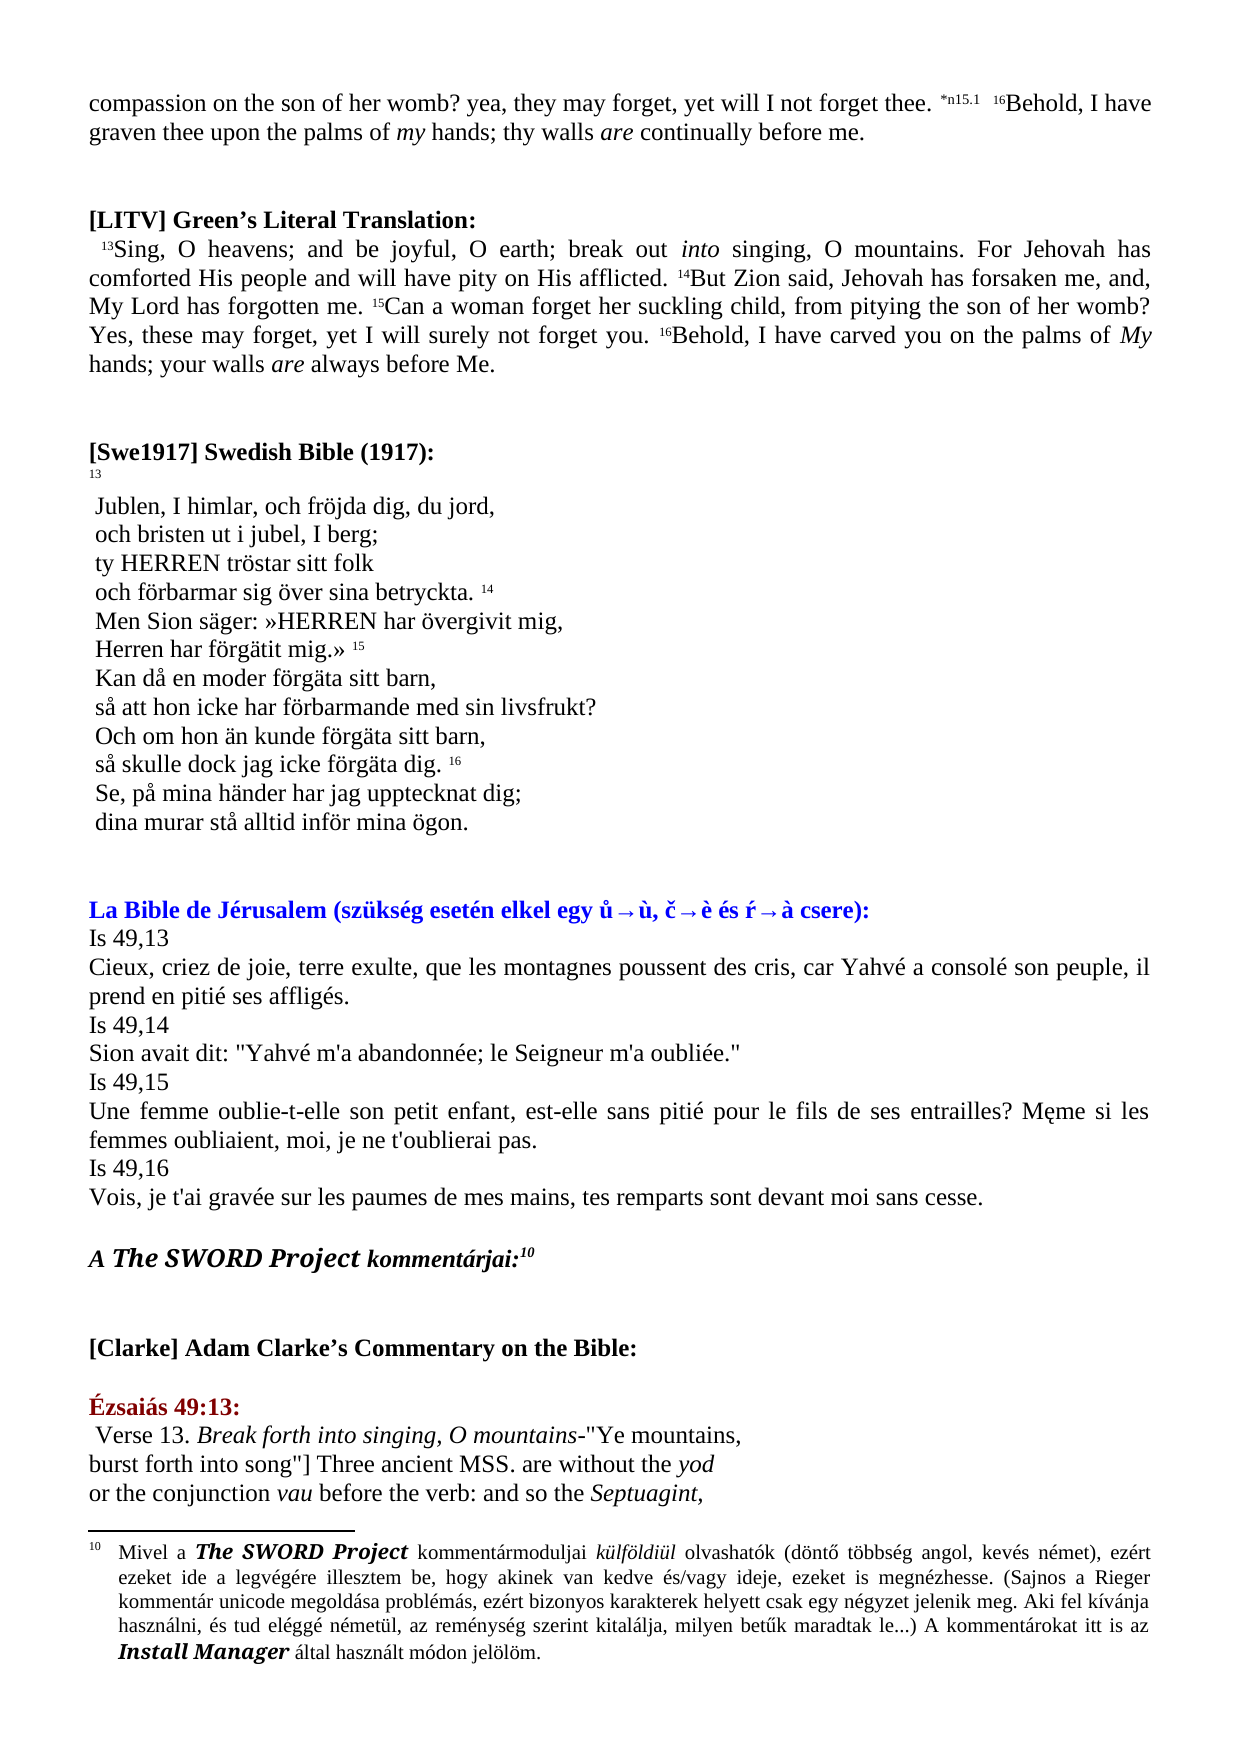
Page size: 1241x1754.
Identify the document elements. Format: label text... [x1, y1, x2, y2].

text La Bible de Jérusalem (szükség esetén elkel egy ů→ù, č→è és ŕ→à csere): [88, 895, 1152, 923]
text [LITV] Green’s Literal Translation: [88, 205, 1152, 234]
text Ézsaiás 49:13: [88, 1392, 1152, 1421]
text Is 49,14 [88, 1010, 1152, 1038]
text compassion on the son of her womb? yea, they may forget, yet will I not forget thee. *n15.1 16Behold, I have graven thee upon the palms of my hands; thy walls are continually before me. [88, 88, 1152, 146]
text Is 49,13 [88, 923, 1152, 952]
text Une femme oublie-t-elle son petit enfant, est-elle sans pitié pour le fils de ses entrailles? Męme si les femmes oubliaient, moi, je ne t'oublierai pas. [88, 1096, 1152, 1153]
text Vois, je t'ai gravée sur les paumes de mes mains, tes remparts sont devant moi sans cesse. [88, 1182, 1152, 1211]
text Is 49,16 [88, 1153, 1152, 1182]
text Sion avait dit: "Yahvé m'a abandonnée; le Seigneur m'a oubliée." [88, 1038, 1152, 1067]
text A The SWORD Project kommentárjai: [88, 1241, 1152, 1274]
text Is 49,15 [88, 1067, 1152, 1096]
text 13 Jublen, I himlar, och fröjda dig, du jord, och bristen ut i jubel, I berg; ty HERREN tröstar sitt folk och förbarmar sig över sina betryckta. 14 Men Sion säger: »HERREN har övergivit mig, Herren har förgätit mig.» 15 Kan då en moder förgäta sitt barn, så att hon icke har förbarmande med sin livsfrukt? Och om hon än kunde förgäta sitt barn, så skulle dock jag icke förgäta dig. 16 Se, på mina händer har jag upptecknat dig; dina murar stå alltid inför mina ögon. [88, 465, 1152, 836]
text 13Sing, O heavens; and be joyful, O earth; break out into singing, O mountains. For Jehovah has comforted His people and will have pity on His afflicted. 14But Zion said, Jehovah has forsaken me, and, My Lord has forgotten me. 15Can a woman forget her suckling child, from pitying the son of her womb? Yes, these may forget, yet I will surely not forget you. 16Behold, I have carved you on the palms of My hands; your walls are always before Me. [88, 234, 1152, 378]
text Cieux, criez de joie, terre exulte, que les montagnes poussent des cris, car Yahvé a consolé son peuple, il prend en pitié ses affligés. [88, 952, 1152, 1010]
text Mivel a The SWORD Project kommentármoduljai külföldiül olvashatók (döntő többség angol, kevés német), ezért ezeket ide a legvégére illesztem be, hogy akinek van kedve és/vagy ideje, ezeket is megnézhesse. (Sajnos a Rieger kommentár unicode megoldása problémás, ezért bizonyos karakterek helyett csak egy négyzet jelenik meg. Aki fel kívánja használni, és tud eléggé németül, az reménység szerint kitalálja, milyen betűk maradtak le...) A kommentárokat itt is az Install Manager által használt módon jelölöm. [88, 1537, 1152, 1665]
text [Clarke] Adam Clarke’s Commentary on the Bible: [88, 1333, 1152, 1362]
text [Swe1917] Swedish Bible (1917): [88, 437, 1152, 465]
text Verse 13. Break forth into singing, O mountains-"Ye mountains, burst forth into song"] Three ancient MSS. are without the yod or the conjunction vau before the verb: and so the Septuagint, [88, 1421, 1152, 1507]
